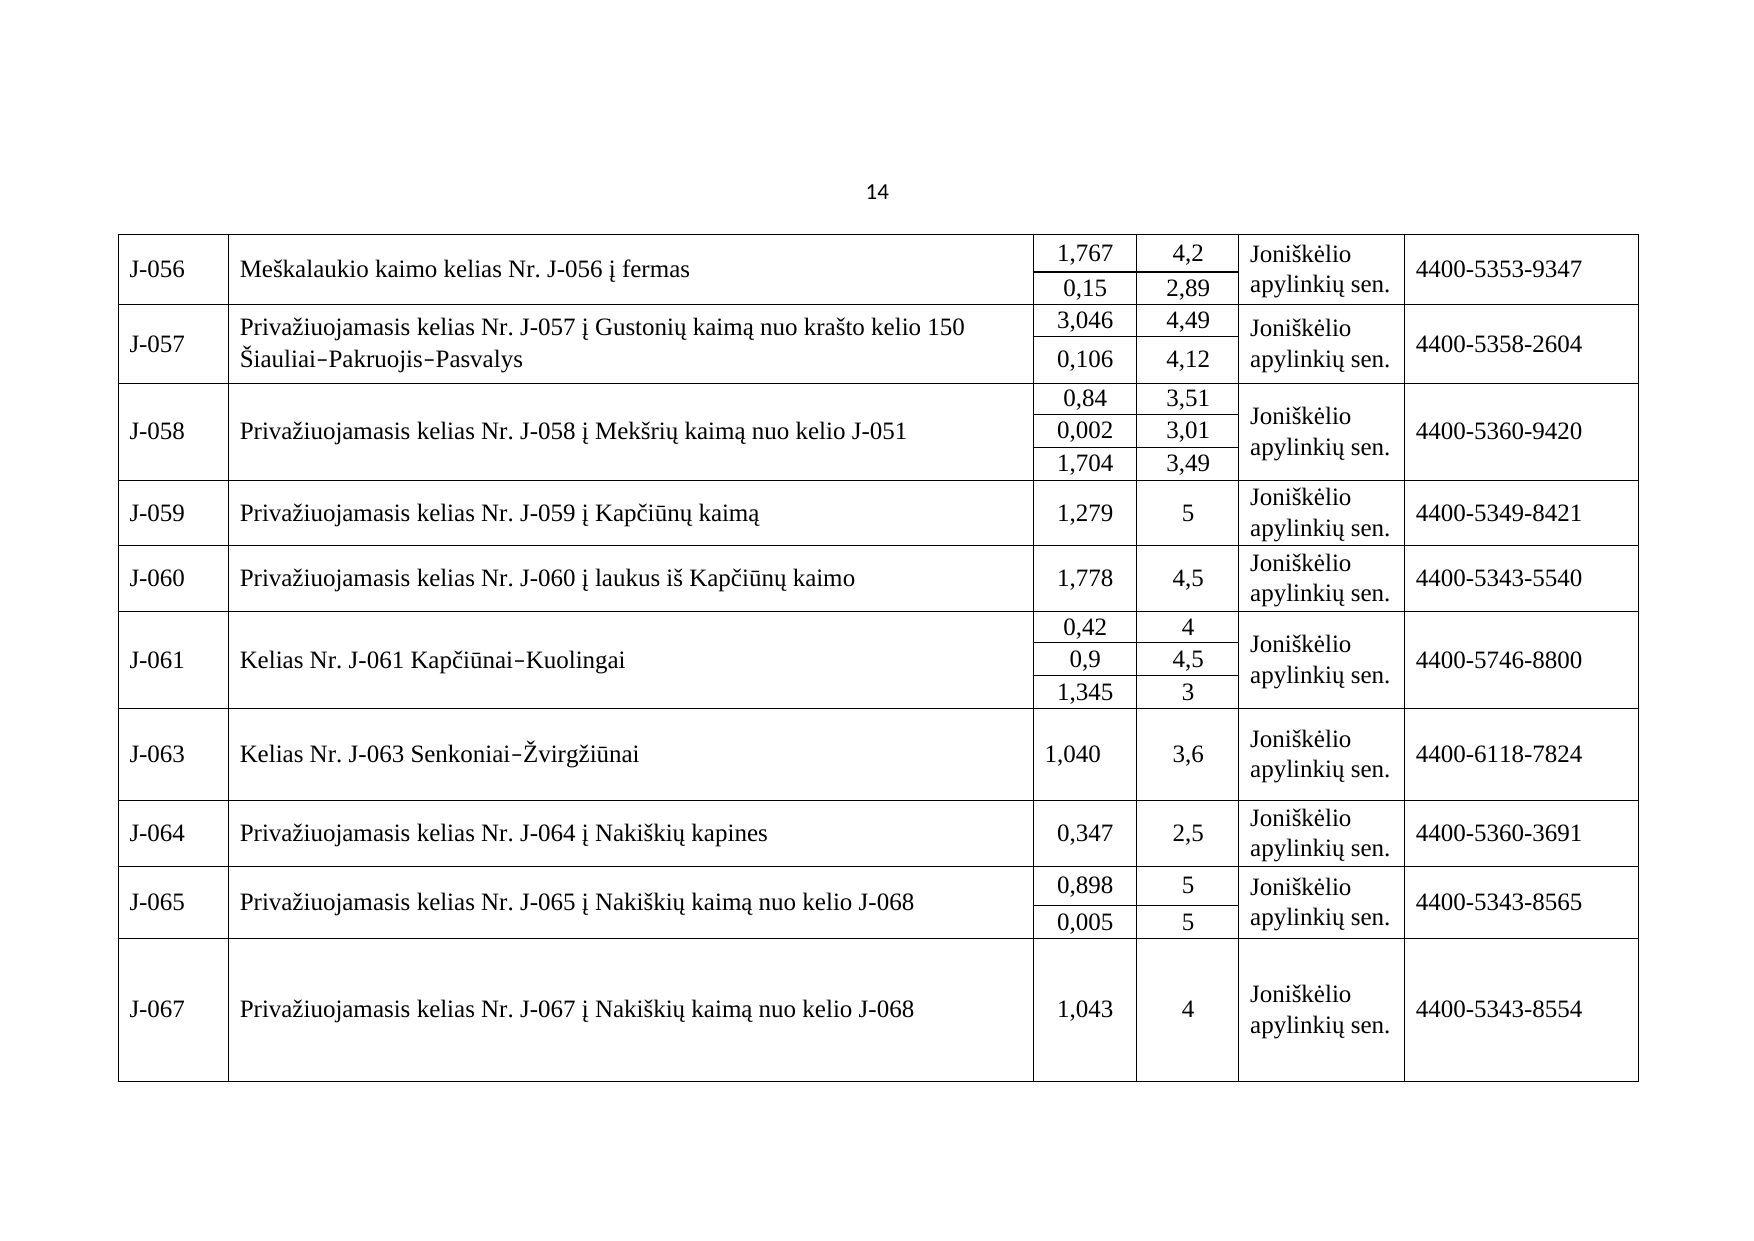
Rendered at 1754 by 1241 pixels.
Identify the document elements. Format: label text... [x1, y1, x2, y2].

table_cell 0,002 [1034, 415, 1136, 447]
table_cell Joniškėlio apylinkių sen. [1239, 709, 1404, 800]
table_cell 4400-5353-9347 [1405, 235, 1638, 304]
table_cell 5 [1137, 867, 1238, 905]
table_cell 4 [1137, 939, 1238, 1081]
table_cell 2,5 [1137, 801, 1238, 866]
table_cell 4400-5746-8800 [1405, 612, 1638, 708]
table_cell Joniškėlio apylinkių sen. [1239, 546, 1404, 611]
table_cell J-061 [119, 612, 228, 708]
table_cell Joniškėlio apylinkių sen. [1239, 612, 1404, 708]
table_cell 4400-5360-3691 [1405, 801, 1638, 866]
table_cell 3,01 [1137, 415, 1238, 447]
table_cell Joniškėlio apylinkių sen. [1239, 801, 1404, 866]
table_cell 4,49 [1137, 305, 1238, 336]
table_cell 0,84 [1034, 384, 1136, 414]
table_cell Joniškėlio apylinkių sen. [1239, 481, 1404, 545]
table_cell 0,898 [1034, 867, 1136, 905]
table_cell J-059 [119, 481, 228, 545]
table_cell J-065 [119, 867, 228, 938]
table_cell 3,49 [1137, 448, 1238, 479]
table_cell 4,5 [1137, 643, 1238, 675]
table_cell J-058 [119, 384, 228, 479]
table_cell Privažiuojamasis kelias Nr. J-057 į Gustonių kaimą nuo krašto kelio 150 Šiauliai–Pakruojis–Pasvalys [229, 305, 1033, 382]
table_cell 5 [1137, 481, 1238, 545]
table_cell Kelias Nr. J-061 Kapčiūnai–Kuolingai [229, 612, 1033, 708]
table_cell 3,51 [1137, 384, 1238, 414]
table_cell J-063 [119, 709, 228, 800]
table_cell 3 [1137, 676, 1238, 708]
table_cell Meškalaukio kaimo kelias Nr. J-056 į fermas [229, 235, 1033, 304]
table_cell 1,767 [1034, 235, 1136, 271]
table_cell Privažiuojamasis kelias Nr. J-058 į Mekšrių kaimą nuo kelio J-051 [229, 384, 1033, 479]
table_cell 3,046 [1034, 305, 1136, 336]
table_cell 1,704 [1034, 448, 1136, 479]
table_cell 3,6 [1137, 709, 1238, 800]
table_cell Joniškėlio apylinkių sen. [1239, 384, 1404, 479]
table_cell Joniškėlio apylinkių sen. [1239, 939, 1404, 1081]
table_cell 4 [1137, 612, 1238, 642]
table_cell 4400-5343-5540 [1405, 546, 1638, 611]
table_cell J-060 [119, 546, 228, 611]
table_cell 1,279 [1034, 481, 1136, 545]
table_cell 4400-5360-9420 [1405, 384, 1638, 479]
table_cell 4400-5358-2604 [1405, 305, 1638, 382]
table_cell Joniškėlio apylinkių sen. [1239, 305, 1404, 382]
table_cell Privažiuojamasis kelias Nr. J-064 į Nakiškių kapines [229, 801, 1033, 866]
table_cell 4400-5343-8554 [1405, 939, 1638, 1081]
table_cell Privažiuojamasis kelias Nr. J-065 į Nakiškių kaimą nuo kelio J-068 [229, 867, 1033, 938]
table_cell J-067 [119, 939, 228, 1081]
table_cell 0,106 [1034, 337, 1136, 382]
table_cell 0,42 [1034, 612, 1136, 642]
table_cell 1,778 [1034, 546, 1136, 611]
table_cell Joniškėlio apylinkių sen. [1239, 235, 1404, 304]
table_cell 0,005 [1034, 906, 1136, 938]
table_cell Privažiuojamasis kelias Nr. J-060 į laukus iš Kapčiūnų kaimo [229, 546, 1033, 611]
table_cell 4,2 [1137, 235, 1238, 271]
table_cell 4,12 [1137, 337, 1238, 382]
table_cell 0,15 [1034, 273, 1136, 304]
table_cell 5 [1137, 906, 1238, 938]
table_cell J-057 [119, 305, 228, 382]
table_cell 1,040 [1034, 709, 1136, 800]
table_cell Kelias Nr. J-063 Senkoniai–Žvirgžiūnai [229, 709, 1033, 800]
table_cell 0,347 [1034, 801, 1136, 866]
table_cell 0,9 [1034, 643, 1136, 675]
table_cell 4400-5349-8421 [1405, 481, 1638, 545]
table_cell Privažiuojamasis kelias Nr. J-059 į Kapčiūnų kaimą [229, 481, 1033, 545]
table_cell Privažiuojamasis kelias Nr. J-067 į Nakiškių kaimą nuo kelio J-068 [229, 939, 1033, 1081]
table_cell 4400-6118-7824 [1405, 709, 1638, 800]
table_cell 4400-5343-8565 [1405, 867, 1638, 938]
table_cell J-056 [119, 235, 228, 304]
table_cell J-064 [119, 801, 228, 866]
table_cell Joniškėlio apylinkių sen. [1239, 867, 1404, 938]
table_cell 4,5 [1137, 546, 1238, 611]
table_cell 2,89 [1137, 273, 1238, 304]
table_cell 1,043 [1034, 939, 1136, 1081]
table_cell 1,345 [1034, 676, 1136, 708]
